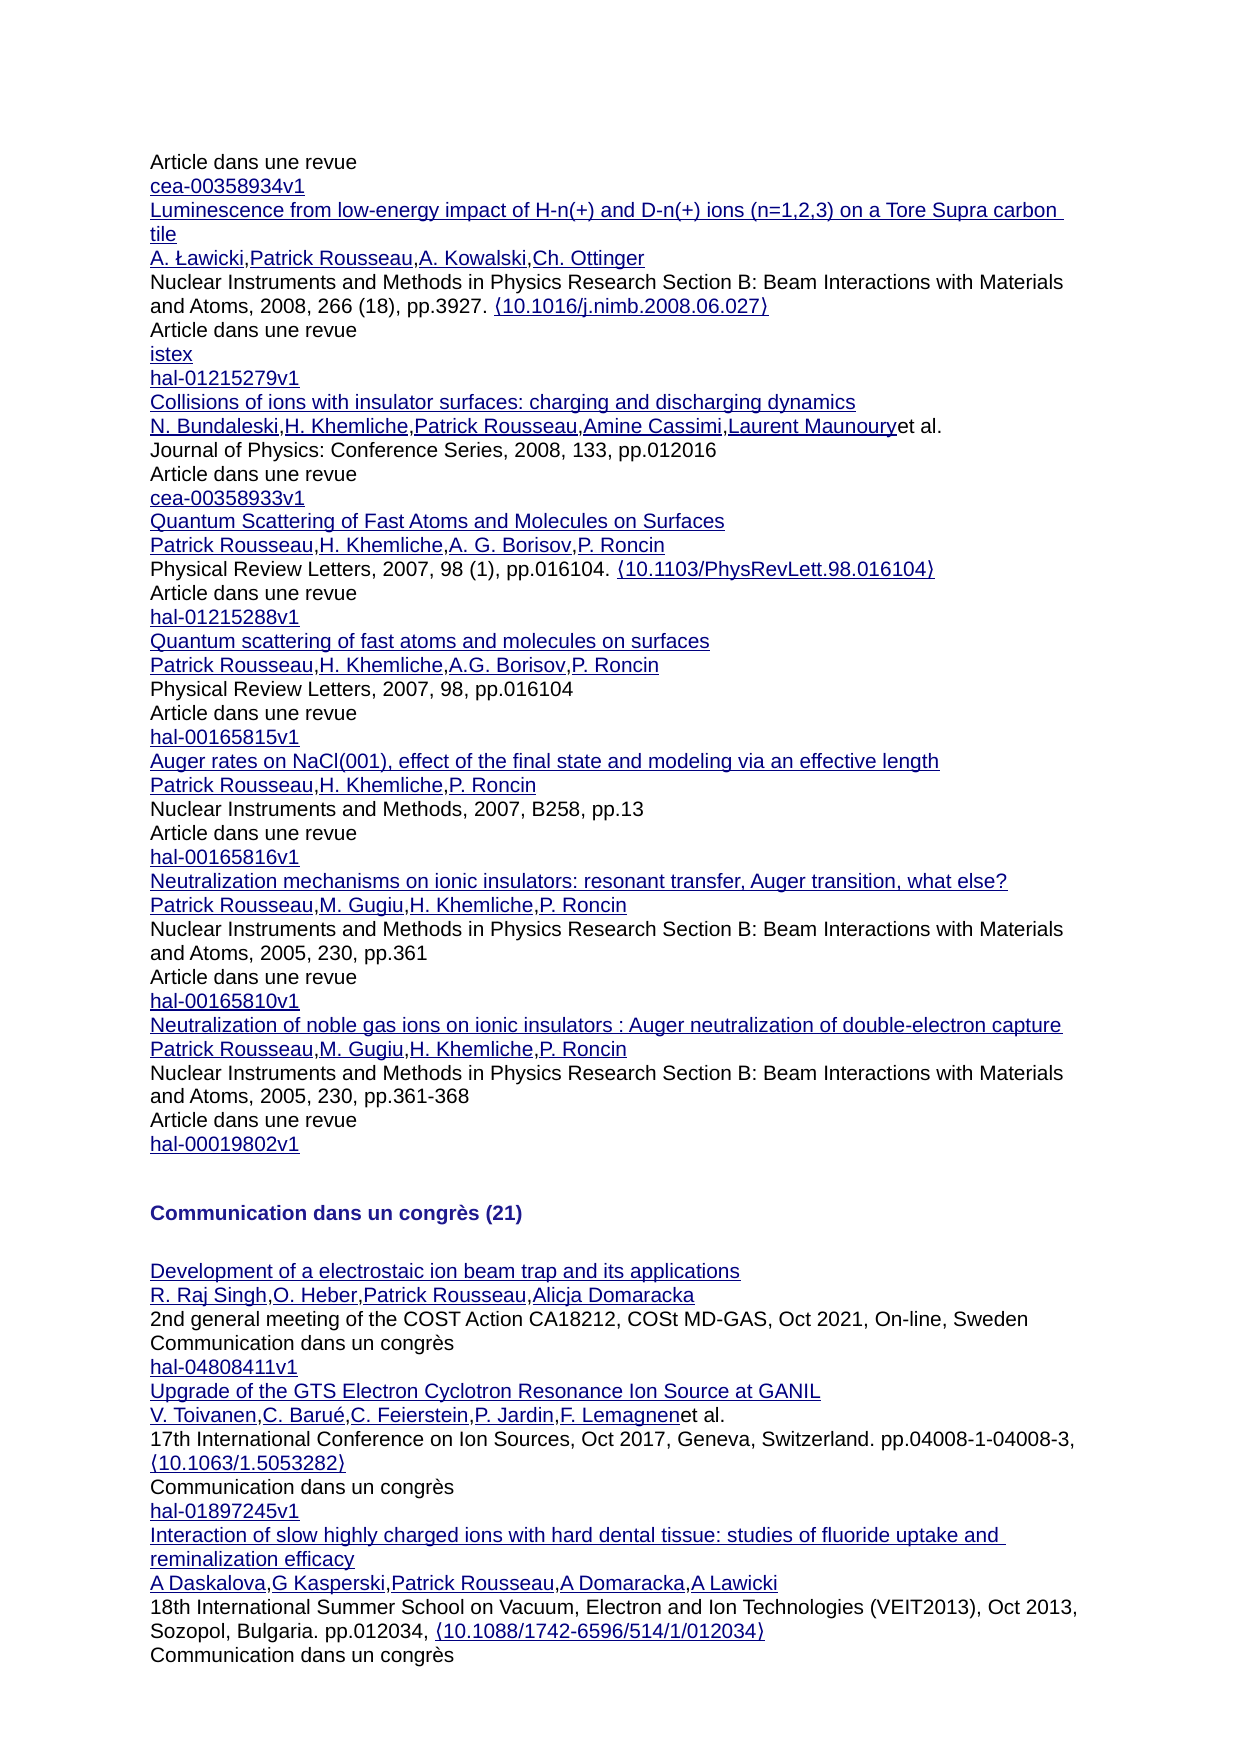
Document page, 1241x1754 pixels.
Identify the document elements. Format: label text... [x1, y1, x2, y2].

table_cell Neutralization mechanisms on ionic insulators: resonant transfer, Auger transition, what else? Patrick Rousseau,M. Gugiu,H. Khemliche,P. Roncin Nuclear Instruments and Methods in Physics Research Section B: Beam Interactions with Materials and Atoms, 2005, 230, pp.361 Article dans une revue hal-00165810v1 [150, 869, 1090, 1012]
table_cell Upgrade of the GTS Electron Cyclotron Resonance Ion Source at GANIL V. Toivanen,C. Barué,C. Feierstein,P. Jardin,F. Lemagnenet al. 17th International Conference on Ion Sources, Oct 2017, Geneva, Switzerland. pp.04008-1-04008-3, ⟨10.1063/1.5053282⟩ Communication dans un congrès hal-01897245v1 [150, 1379, 1090, 1523]
subtitle Communication dans un congrès (21) [150, 1201, 1090, 1225]
table_header Development of a electrostaic ion beam trap and its applications R. Raj Singh,O. Heber,Patrick Rousseau,Alicja Domaracka 2nd general meeting of the COST Action CA18212, COSt MD-GAS, Oct 2021, On-line, Sweden Communication dans un congrès hal-04808411v1 [150, 1259, 1090, 1379]
table_cell Quantum scattering of fast atoms and molecules on surfaces Patrick Rousseau,H. Khemliche,A.G. Borisov,P. Roncin Physical Review Letters, 2007, 98, pp.016104 Article dans une revue hal-00165815v1 [150, 629, 1090, 749]
table_cell Quantum Scattering of Fast Atoms and Molecules on Surfaces Patrick Rousseau,H. Khemliche,A. G. Borisov,P. Roncin Physical Review Letters, 2007, 98 (1), pp.016104. ⟨10.1103/PhysRevLett.98.016104⟩ Article dans une revue hal-01215288v1 [150, 509, 1090, 629]
table_cell Collisions of ions with insulator surfaces: charging and discharging dynamics N. Bundaleski,H. Khemliche,Patrick Rousseau,Amine Cassimi,Laurent Maunouryet al. Journal of Physics: Conference Series, 2008, 133, pp.012016 Article dans une revue cea-00358933v1 [150, 390, 1090, 509]
table_cell Auger rates on NaCl(001), effect of the final state and modeling via an effective length Patrick Rousseau,H. Khemliche,P. Roncin Nuclear Instruments and Methods, 2007, B258, pp.13 Article dans une revue hal-00165816v1 [150, 749, 1090, 869]
table_cell Luminescence from low-energy impact of H-n(+) and D-n(+) ions (n=1,2,3) on a Tore Supra carbon tile A. Ławicki,Patrick Rousseau,A. Kowalski,Ch. Ottinger Nuclear Instruments and Methods in Physics Research Section B: Beam Interactions with Materials and Atoms, 2008, 266 (18), pp.3927. ⟨10.1016/j.nimb.2008.06.027⟩ Article dans une revue istex hal-01215279v1 [150, 198, 1090, 389]
table_cell Interaction of slow highly charged ions with hard dental tissue: studies of fluoride uptake and reminalization efficacy A Daskalova,G Kasperski,Patrick Rousseau,A Domaracka,A Lawicki 18th International Summer School on Vacuum, Electron and Ion Technologies (VEIT2013), Oct 2013, Sozopol, Bulgaria. pp.012034, ⟨10.1088/1742-6596/514/1/012034⟩ Communication dans un congrès [150, 1523, 1090, 1667]
table_cell Article dans une revue cea-00358934v1 [150, 150, 1090, 198]
table_cell Neutralization of noble gas ions on ionic insulators : Auger neutralization of double-electron capture Patrick Rousseau,M. Gugiu,H. Khemliche,P. Roncin Nuclear Instruments and Methods in Physics Research Section B: Beam Interactions with Materials and Atoms, 2005, 230, pp.361-368 Article dans une revue hal-00019802v1 [150, 1013, 1090, 1156]
